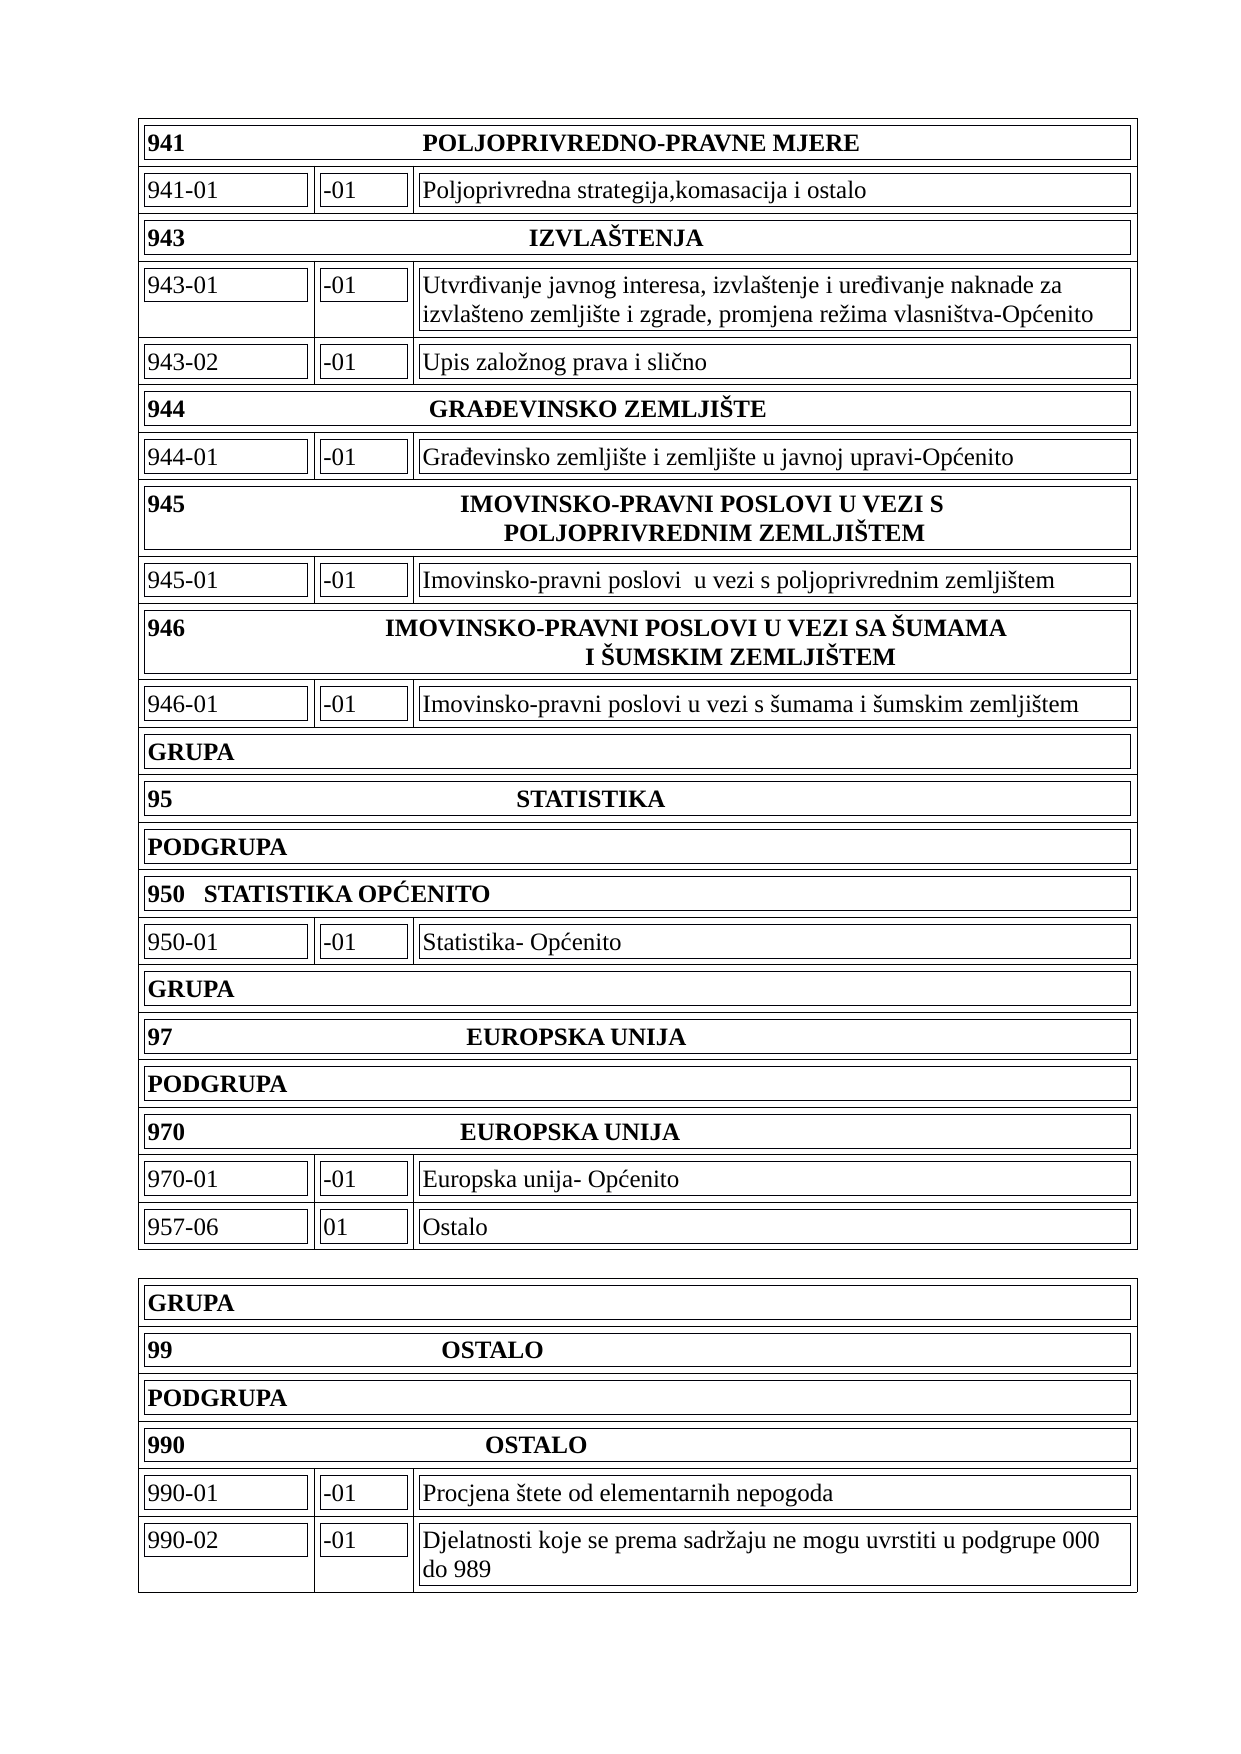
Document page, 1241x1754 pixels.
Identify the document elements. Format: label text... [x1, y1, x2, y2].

table_cell 950-01 [139, 918, 314, 964]
table_cell 97 EUROPSKA UNIJA [139, 1013, 1137, 1059]
table_cell GRUPA [139, 728, 1137, 774]
table_cell 950 STATISTIKA OPĆENITO [139, 870, 1137, 917]
table_cell 941 POLJOPRIVREDNO-PRAVNE MJERE [139, 119, 1137, 166]
table_cell 990 OSTALO [139, 1422, 1137, 1468]
table_cell -01 [315, 680, 413, 727]
table_cell 95 STATISTIKA [139, 775, 1137, 822]
table_cell -01 [315, 1517, 413, 1592]
table_cell 946-01 [139, 680, 314, 727]
table_cell Ostalo [414, 1203, 1137, 1249]
table_cell 944-01 [139, 433, 314, 479]
table_cell 01 [315, 1203, 413, 1249]
table_cell GRUPA [139, 965, 1137, 1012]
table_cell Poljoprivredna strategija,komasacija i ostalo [414, 167, 1137, 213]
table_cell Utvrđivanje javnog interesa, izvlaštenje i uređivanje naknade za izvlašteno zemljište i zgrade, promjena režima vlasništva-Općenito [414, 262, 1137, 337]
table_cell PODGRUPA [139, 1374, 1137, 1421]
table_cell 990-02 [139, 1517, 314, 1592]
table_cell -01 [315, 1155, 413, 1202]
table_cell 946 IMOVINSKO-PRAVNI POSLOVI U VEZI SA ŠUMAMA I ŠUMSKIM ZEMLJIŠTEM [139, 604, 1137, 679]
table_cell 970 EUROPSKA UNIJA [139, 1108, 1137, 1154]
table_cell Statistika- Općenito [414, 918, 1137, 964]
table_cell 943 IZVLAŠTENJA [139, 214, 1137, 261]
table_cell -01 [315, 1469, 413, 1516]
table_cell 990-01 [139, 1469, 314, 1516]
table_cell -01 [315, 918, 413, 964]
table_cell Građevinsko zemljište i zemljište u javnoj upravi-Općenito [414, 433, 1137, 479]
table_cell 945-01 [139, 557, 314, 603]
table_cell PODGRUPA [139, 1060, 1137, 1107]
table_cell -01 [315, 338, 413, 384]
table_cell -01 [315, 167, 413, 213]
table_cell 944 GRAĐEVINSKO ZEMLJIŠTE [139, 385, 1137, 432]
table_cell 941-01 [139, 167, 314, 213]
table_cell Imovinsko-pravni poslovi u vezi s šumama i šumskim zemljištem [414, 680, 1137, 727]
table_cell 943-01 [139, 262, 314, 337]
table_cell PODGRUPA [139, 823, 1137, 869]
table_cell Imovinsko-pravni poslovi u vezi s poljoprivrednim zemljištem [414, 557, 1137, 603]
table_cell 945 IMOVINSKO-PRAVNI POSLOVI U VEZI S POLJOPRIVREDNIM ZEMLJIŠTEM [139, 480, 1137, 556]
table_cell 99 OSTALO [139, 1327, 1137, 1373]
table_cell 943-02 [139, 338, 314, 384]
table_header GRUPA [139, 1279, 1137, 1326]
table_cell -01 [315, 557, 413, 603]
table_cell Europska unija- Općenito [414, 1155, 1137, 1202]
table_cell -01 [315, 262, 413, 337]
table_cell Djelatnosti koje se prema sadržaju ne mogu uvrstiti u podgrupe 000 do 989 [414, 1517, 1137, 1592]
table_cell 957-06 [139, 1203, 314, 1249]
table_cell -01 [315, 433, 413, 479]
table_cell 970-01 [139, 1155, 314, 1202]
table_cell Upis založnog prava i slično [414, 338, 1137, 384]
table_cell Procjena štete od elementarnih nepogoda [414, 1469, 1137, 1516]
